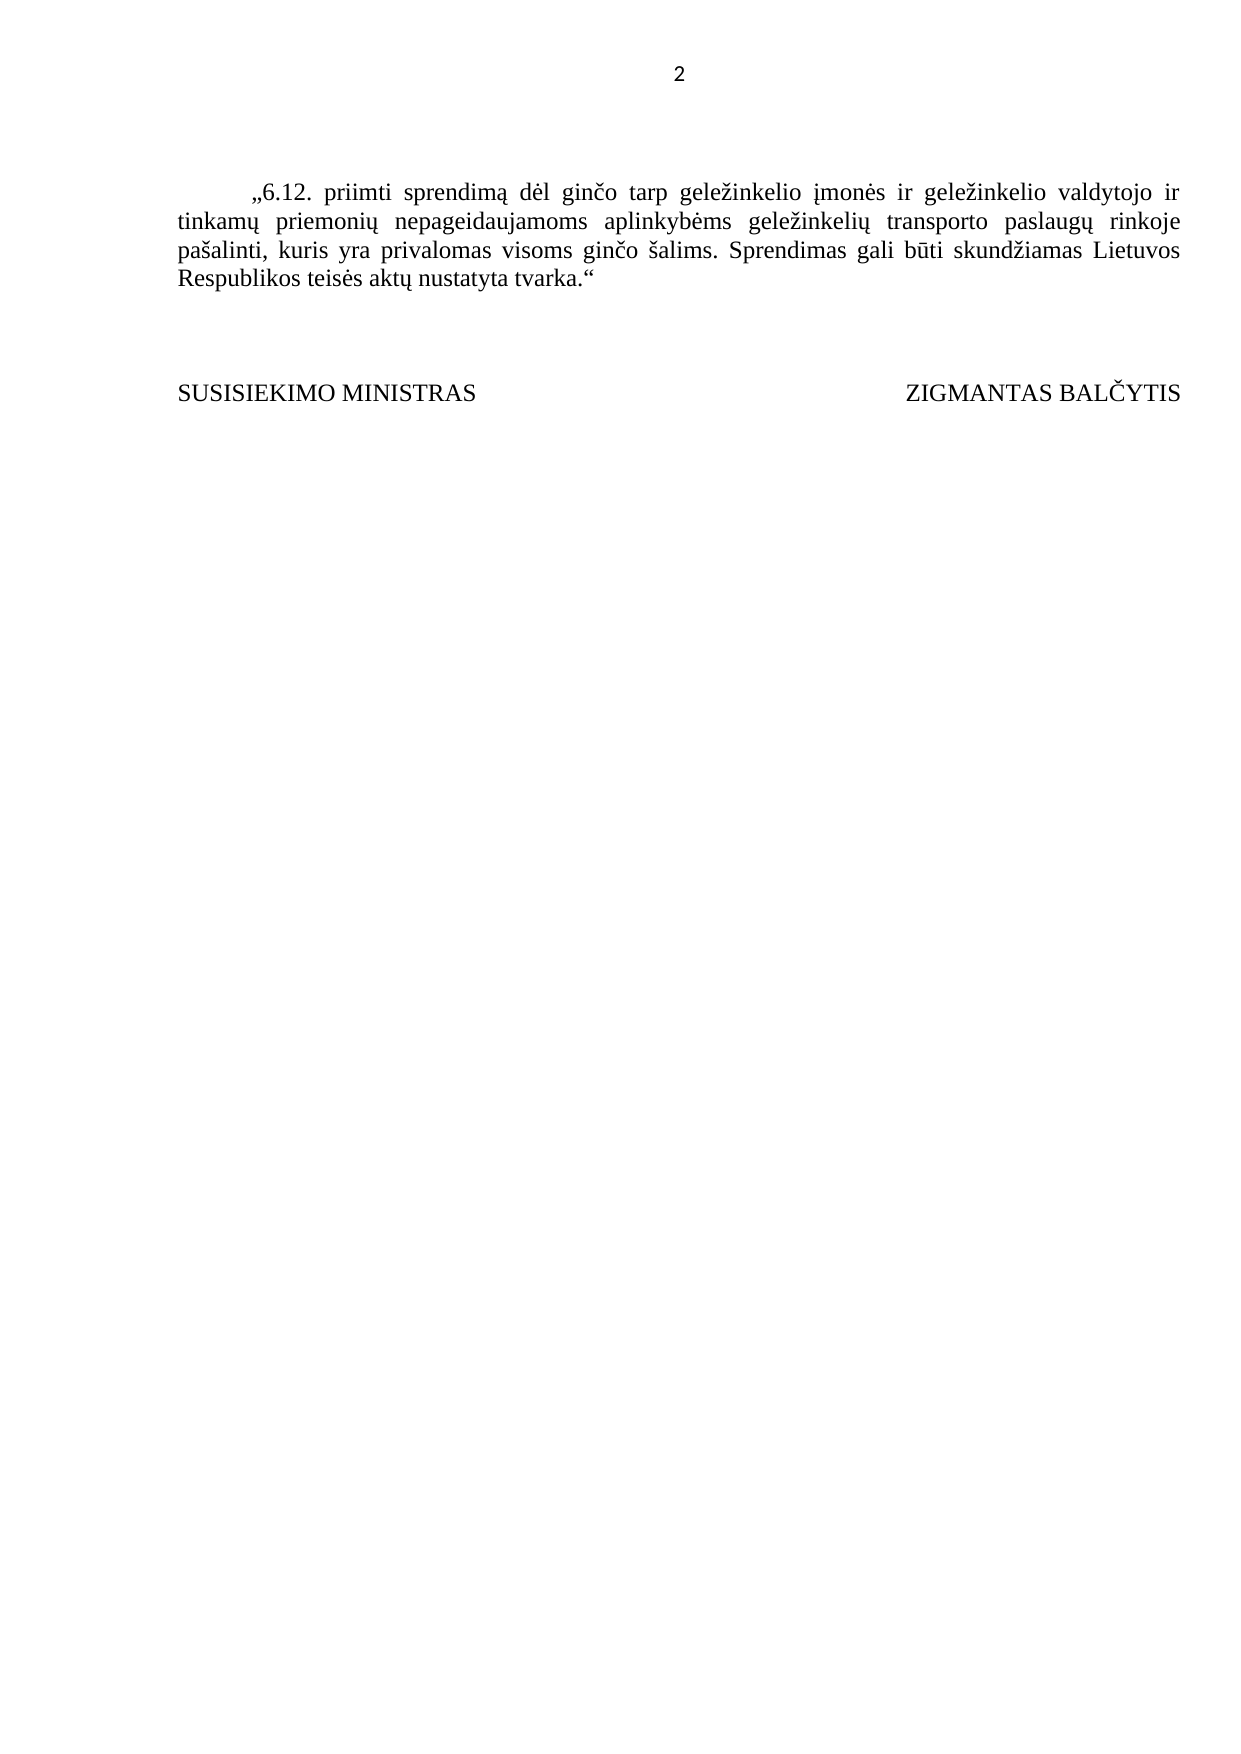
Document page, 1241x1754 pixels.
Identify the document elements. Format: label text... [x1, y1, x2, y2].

text „6.12. priimti sprendimą dėl ginčo tarp geležinkelio įmonės ir geležinkelio valdytojo ir tinkamų priemonių nepageidaujamoms aplinkybėms geležinkelių transporto paslaugų rinkoje pašalinti, kuris yra privalomas visoms ginčo šalims. Sprendimas gali būti skundžiamas Lietuvos Respublikos teisės aktų nustatyta tvarka.“ [177, 177, 1181, 292]
text SUSISIEKIMO MINISTRAS ZIGMANTAS BALČYTIS [177, 378, 1181, 407]
